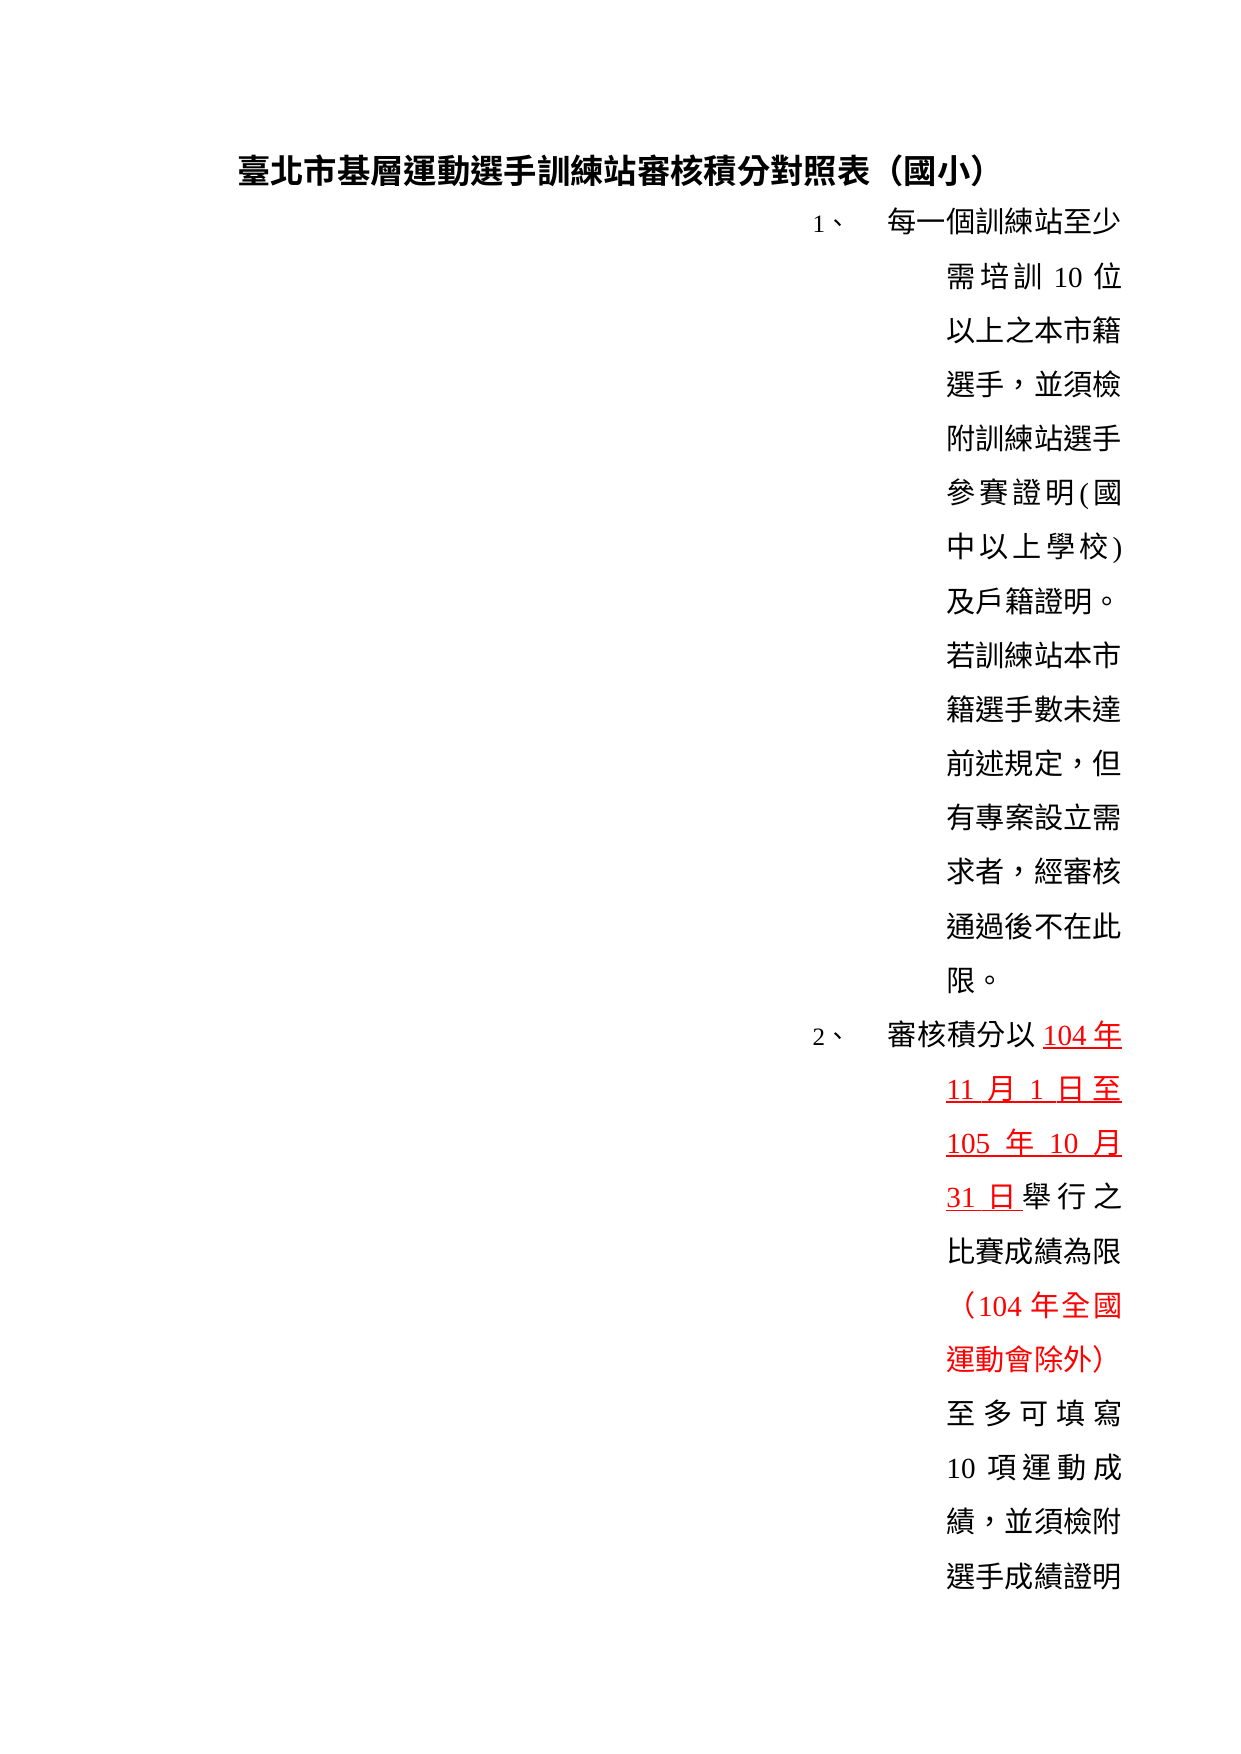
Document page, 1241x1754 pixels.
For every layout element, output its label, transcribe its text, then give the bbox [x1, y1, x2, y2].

list 每一個訓練站至少需培訓10位以上之本市籍選手，並須檢附訓練站選手參賽證明(國中以上學校)及戶籍證明。若訓練站本市籍選手數未達前述規定，但有專案設立需求者，經審核通過後不在此限。 [812, 189, 1122, 1002]
list 審核積分以104年11月1日至105年10月31日舉行之比賽成績為限（104年全國運動會除外），至多可填寫10項運動成績，並須檢附選手成績證明。其中1位選手個人項目至多填寫3項積分；另團體項目視同個人項目不採加倍計分。 [812, 1002, 1122, 1598]
text 臺北市基層運動選手訓練站審核積分對照表（國小） [118, 127, 1122, 189]
